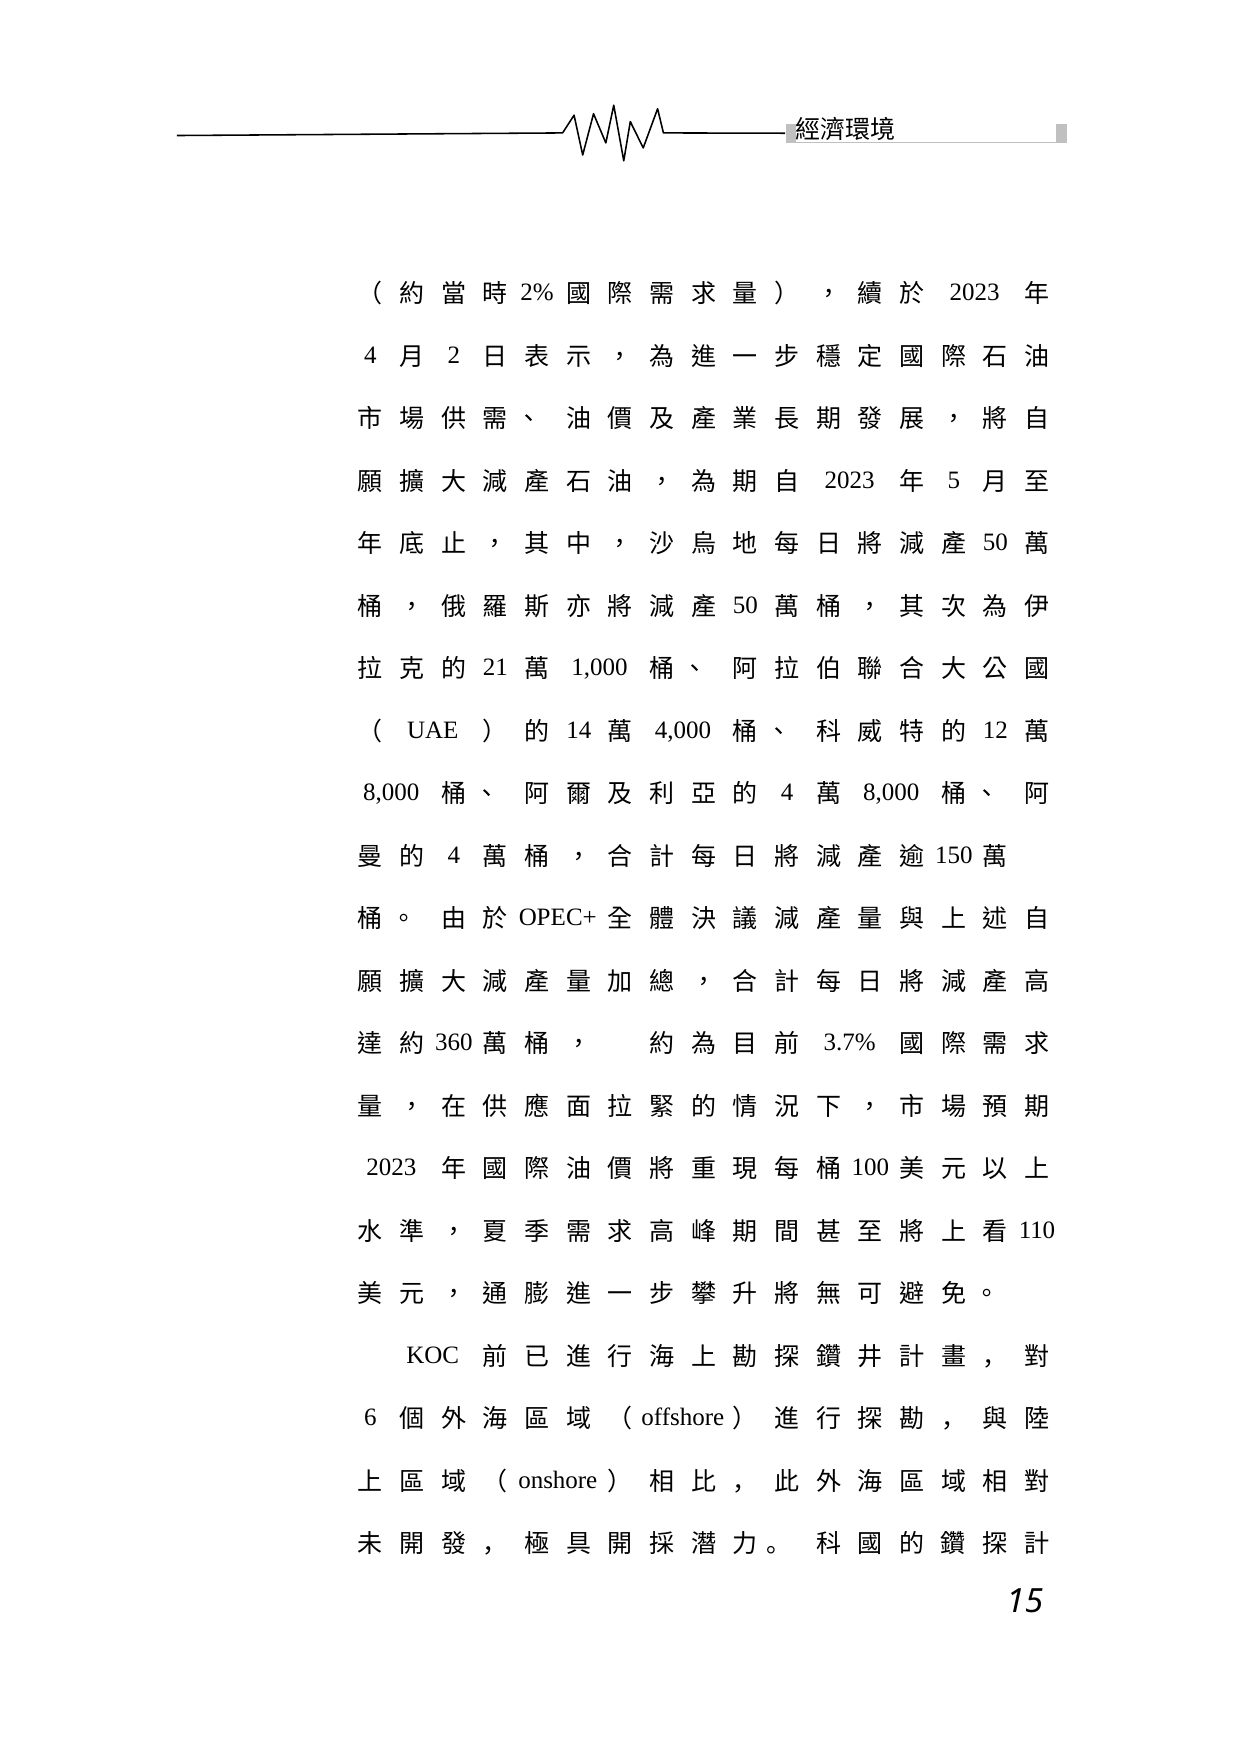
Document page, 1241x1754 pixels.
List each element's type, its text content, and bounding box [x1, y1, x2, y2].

text （約當時2%國際需求量），續於2023年4月2日表示，為進一步穩定國際石油市場供需、油價及產業長期發展，將自願擴大減產石油，為期自2023年5月至年底止，其中，沙烏地每日將減產50萬桶，俄羅斯亦將減產50萬桶，其次為伊拉克的21萬1,000桶、阿拉伯聯合大公國（UAE）的14萬4,000桶、科威特的12萬8,000桶、阿爾及利亞的4萬8,000桶、阿曼的4萬桶，合計每日將減產逾150萬桶。由於OPEC+全體決議減產量與上述自願擴大減產量加總，合計每日將減產高達約360萬桶， 約為目前3.7%國際需求量，在供應面拉緊的情況下，市場預期2023年國際油價將重現每桶100美元以上水準，夏季需求高峰期間甚至將上看110美元，通膨進一步攀升將無可避免。 [330, 250, 1058, 1313]
text KOC前已進行海上勘探鑽井計畫，對6個外海區域（offshore）進行探勘，與陸上區域（onshore）相比，此外海區域相對未開發，極具開採潛力。科國的鑽探計 [330, 1313, 1058, 1563]
